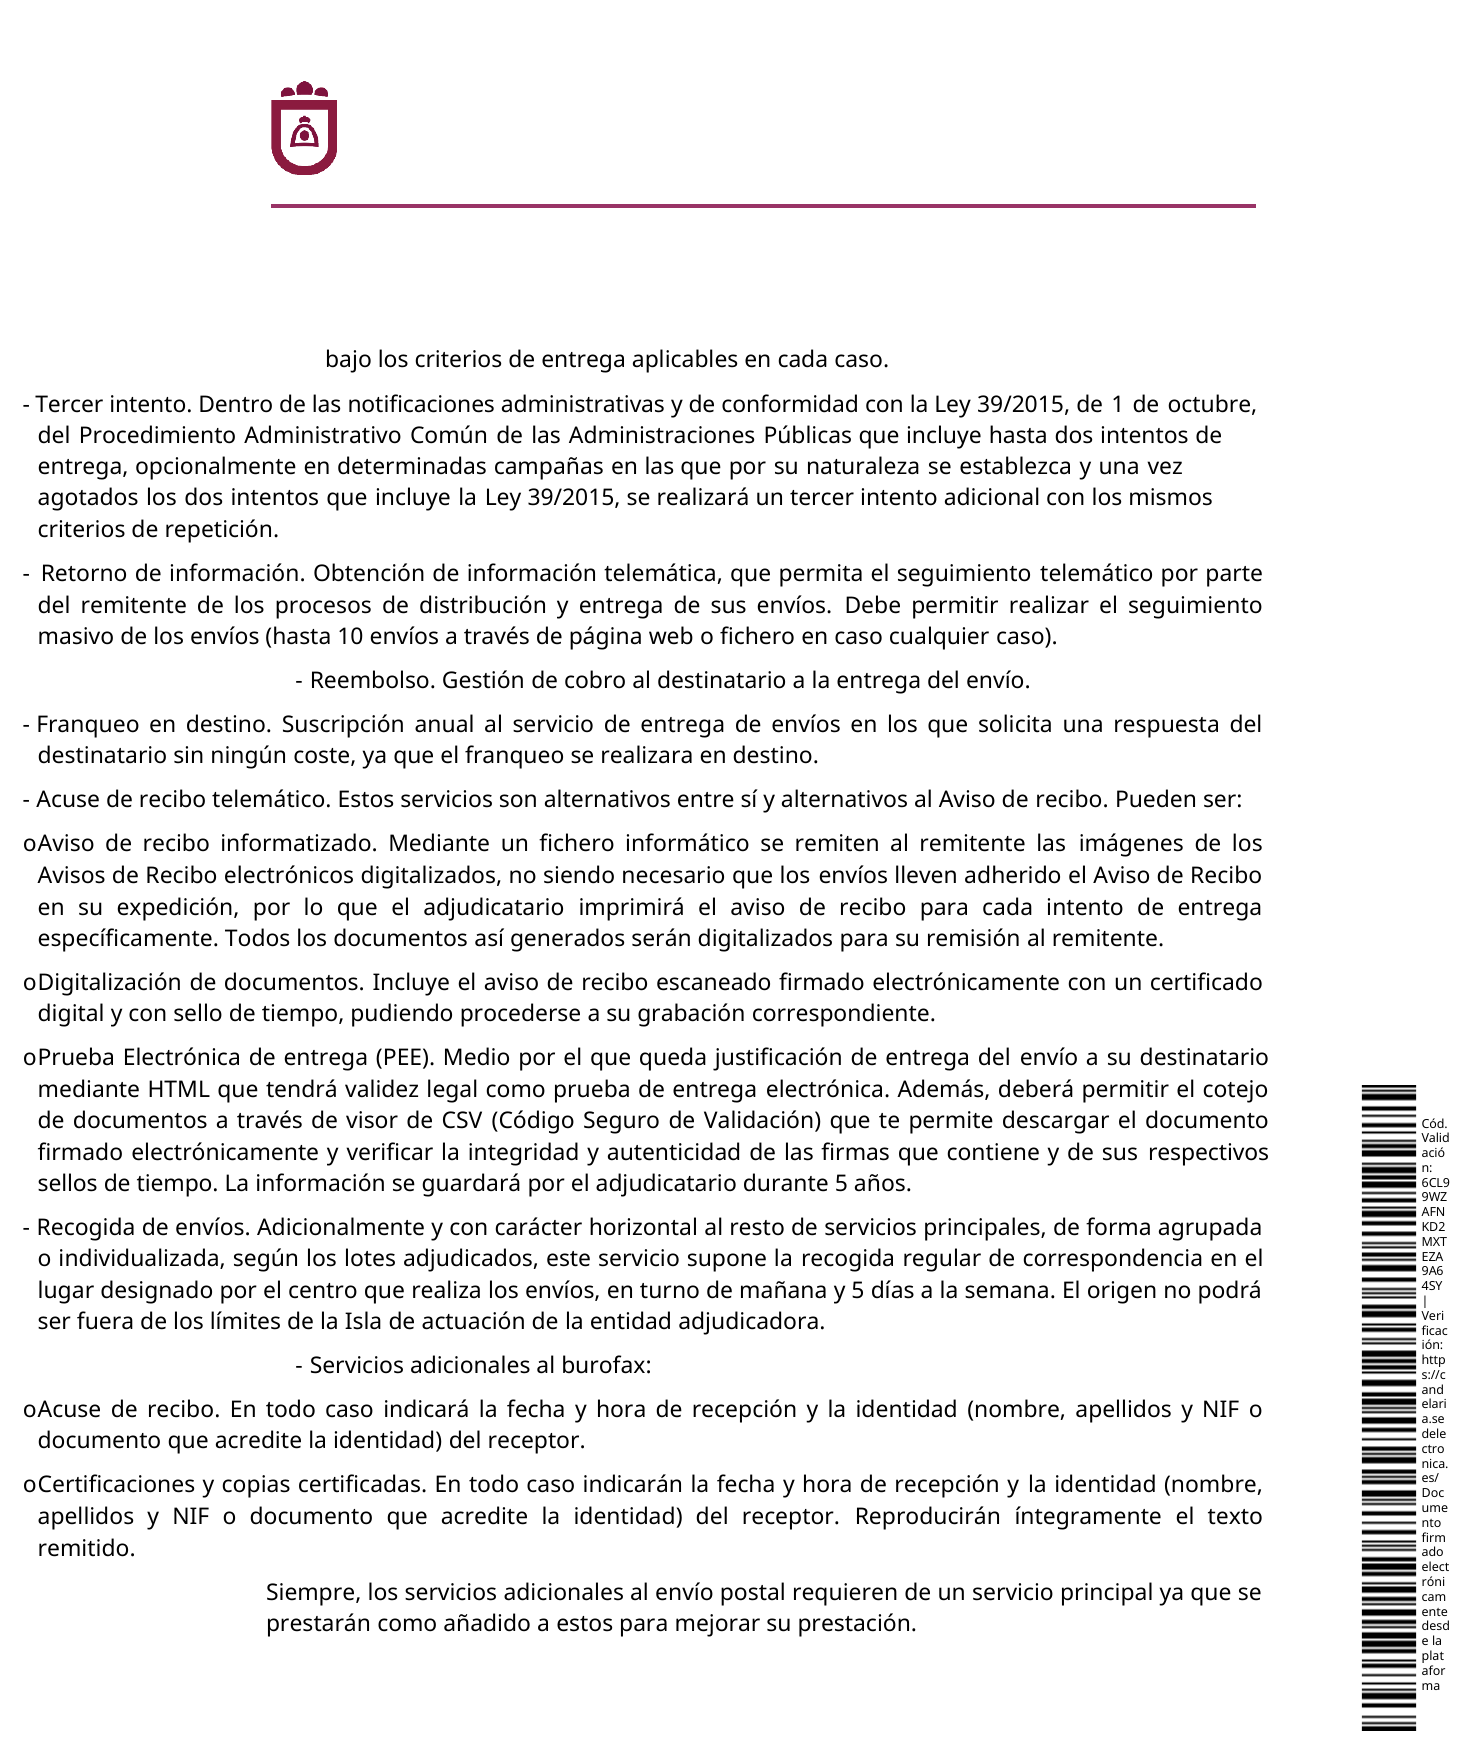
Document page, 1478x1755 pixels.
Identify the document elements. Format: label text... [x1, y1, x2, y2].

list Acuse de recibo telemático. Estos servicios son alternativos entre sí y alternativos al Aviso de recibo. Pueden ser: [22, 783, 1263, 815]
list Retorno de información. Obtención de información telemática, que permita el seguimiento telemático por parte del remitente de los procesos de distribución y entrega de sus envíos. Debe permitir realizar el seguimiento masivo de los envíos (hasta 10 envíos a través de página web o fichero en caso cualquier caso). [22, 557, 1263, 651]
list Certificaciones y copias certificadas. En todo caso indicarán la fecha y hora de recepción y la identidad (nombre, apellidos y NIF o documento que acredite la identidad) del receptor. Reproducirán íntegramente el texto remitido. [23, 1468, 1263, 1563]
list Digitalización de documentos. Incluye el aviso de recibo escaneado firmado electrónicamente con un certificado digital y con sello de tiempo, pudiendo procederse a su grabación correspondiente. [23, 966, 1263, 1028]
list Prueba Electrónica de entrega (PEE). Medio por el que queda justificación de entrega del envío a su destinatario mediante HTML que tendrá validez legal como prueba de entrega electrónica. Además, deberá permitir el cotejo de documentos a través de visor de CSV (Código Seguro de Validación) que te permite descargar el documento firmado electrónicamente y verificar la integridad y autenticidad de las firmas que contiene y de sus respectivos sellos de tiempo. La información se guardará por el adjudicatario durante 5 años. [23, 1041, 1269, 1198]
list Acuse de recibo. En todo caso indicará la fecha y hora de recepción y la identidad (nombre, apellidos y NIF o documento que acredite la identidad) del receptor. [23, 1393, 1263, 1456]
list Franqueo en destino. Suscripción anual al servicio de entrega de envíos en los que solicita una respuesta del destinatario sin ningún coste, ya que el franqueo se realizara en destino. [22, 708, 1263, 771]
list Tercer intento. Dentro de las notificaciones administrativas y de conformidad con la Ley 39/2015, de 1 de octubre, del Procedimiento Administrativo Común de las Administraciones Públicas que incluye hasta dos intentos de entrega, opcionalmente en determinadas campañas en las que por su naturaleza se establezca y una vez agotados los dos intentos que incluye la Ley 39/2015, se realizará un tercer intento adicional con los mismos criterios de repetición. [22, 388, 1270, 544]
list Aviso de recibo informatizado. Mediante un fichero informático se remiten al remitente las imágenes de los Avisos de Recibo electrónicos digitalizados, no siendo necesario que los envíos lleven adherido el Aviso de Recibo en su expedición, por lo que el adjudicatario imprimirá el aviso de recibo para cada intento de entrega específicamente. Todos los documentos así generados serán digitalizados para su remisión al remitente. [23, 827, 1263, 953]
text Siempre, los servicios adicionales al envío postal requieren de un servicio principal ya que se prestarán como añadido a estos para mejorar su prestación. [266, 1575, 1263, 1638]
text bajo los criterios de entrega aplicables en cada caso. [325, 343, 1427, 374]
list Servicios adicionales al burofax: [295, 1349, 1361, 1380]
text Cód. Validación: 6CL99WZAFNKD2MXTEZA9A64SY | Verificación: https://candelaria.sedelectronica.es/ Documento firmado electrónicamente desde la plataforma esPublico Gestiona | Página 18 de 93 [1421, 1117, 1450, 1694]
list Reembolso. Gestión de cobro al destinatario a la entrega del envío. [295, 664, 1427, 695]
list Recogida de envíos. Adicionalmente y con carácter horizontal al resto de servicios principales, de forma agrupada o individualizada, según los lotes adjudicados, este servicio supone la recogida regular de correspondencia en el lugar designado por el centro que realiza los envíos, en turno de mañana y 5 días a la semana. El origen no podrá ser fuera de los límites de la Isla de actuación de la entidad adjudicadora. [22, 1211, 1263, 1337]
